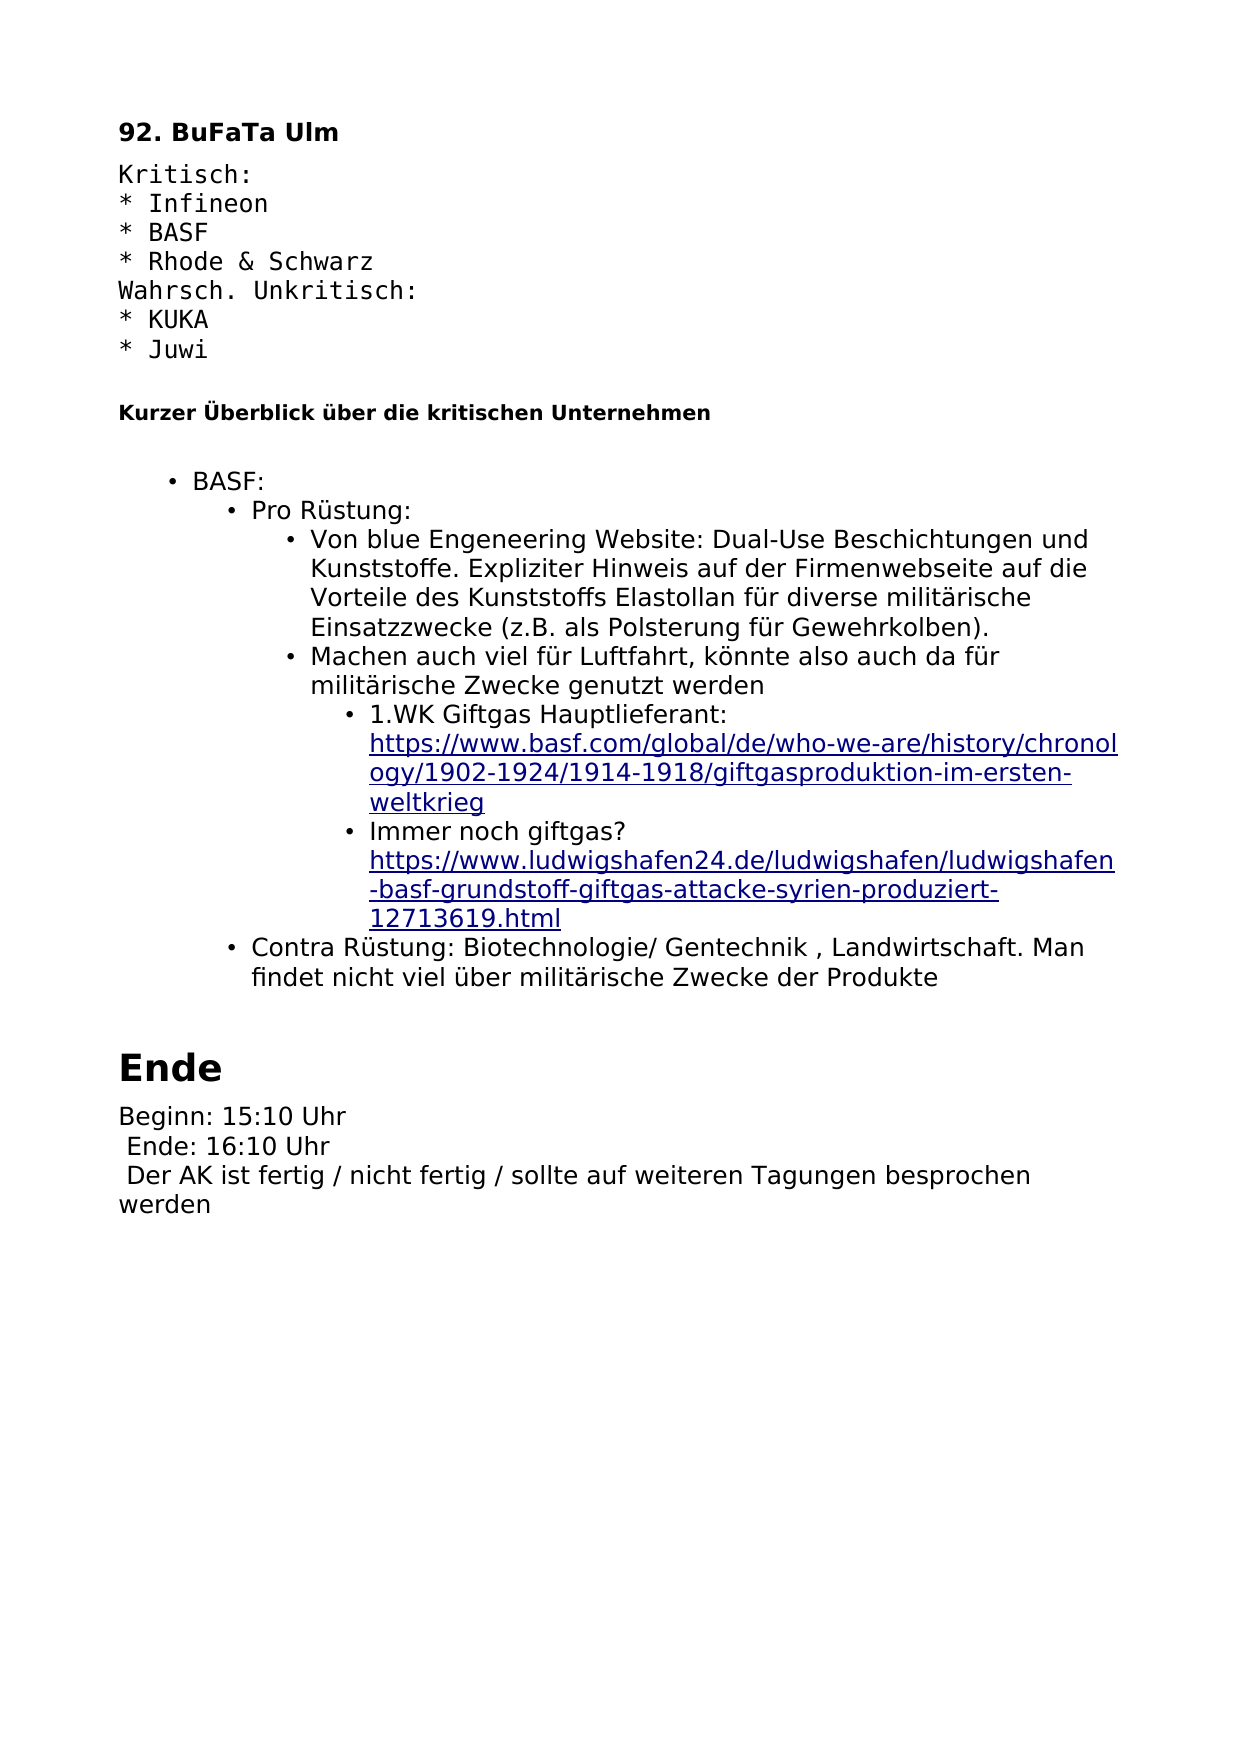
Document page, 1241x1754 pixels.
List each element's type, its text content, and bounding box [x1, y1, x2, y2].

subtitle Kurzer Überblick über die kritischen Unternehmen [118, 401, 1122, 425]
text Beginn: 15:10 Uhr Ende: 16:10 Uhr Der AK ist fertig / nicht fertig / sollte auf weiteren Tagungen besprochen werden [118, 1103, 1122, 1219]
subtitle 92. BuFaTa Ulm [118, 118, 1122, 147]
list Contra Rüstung: Biotechnologie/ Gentechnik , Landwirtschaft. Man findet nicht viel über militärische Zwecke der Produkte [236, 934, 1122, 992]
list Immer noch giftgas? https://www.ludwigshafen24.de/ludwigshafen/ludwigshafen-basf-grundstoff-giftgas-attacke-syrien-produziert-12713619.html [354, 817, 1122, 934]
list 1.WK Giftgas Hauptlieferant: https://www.basf.com/global/de/who-we-are/history/chronology/1902-1924/1914-1918/giftgasproduktion-im-ersten-weltkrieg [354, 700, 1122, 817]
list Pro Rüstung: [236, 496, 1122, 525]
list Machen auch viel für Luftfahrt, könnte also auch da für militärische Zwecke genutzt werden [295, 642, 1122, 700]
subtitle Ende [118, 1046, 1122, 1090]
list BASF: [177, 467, 1122, 496]
list Von blue Engeneering Website: Dual-Use Beschichtungen und Kunststoffe. Expliziter Hinweis auf der Firmenwebseite auf die Vorteile des Kunststoffs Elastollan für diverse militärische Einsatzzwecke (z.B. als Polsterung für Gewehrkolben). [295, 525, 1122, 642]
text Kritisch: * Infineon * BASF * Rhode & Schwarz Wahrsch. Unkritisch: * KUKA * Juwi [118, 160, 1122, 364]
